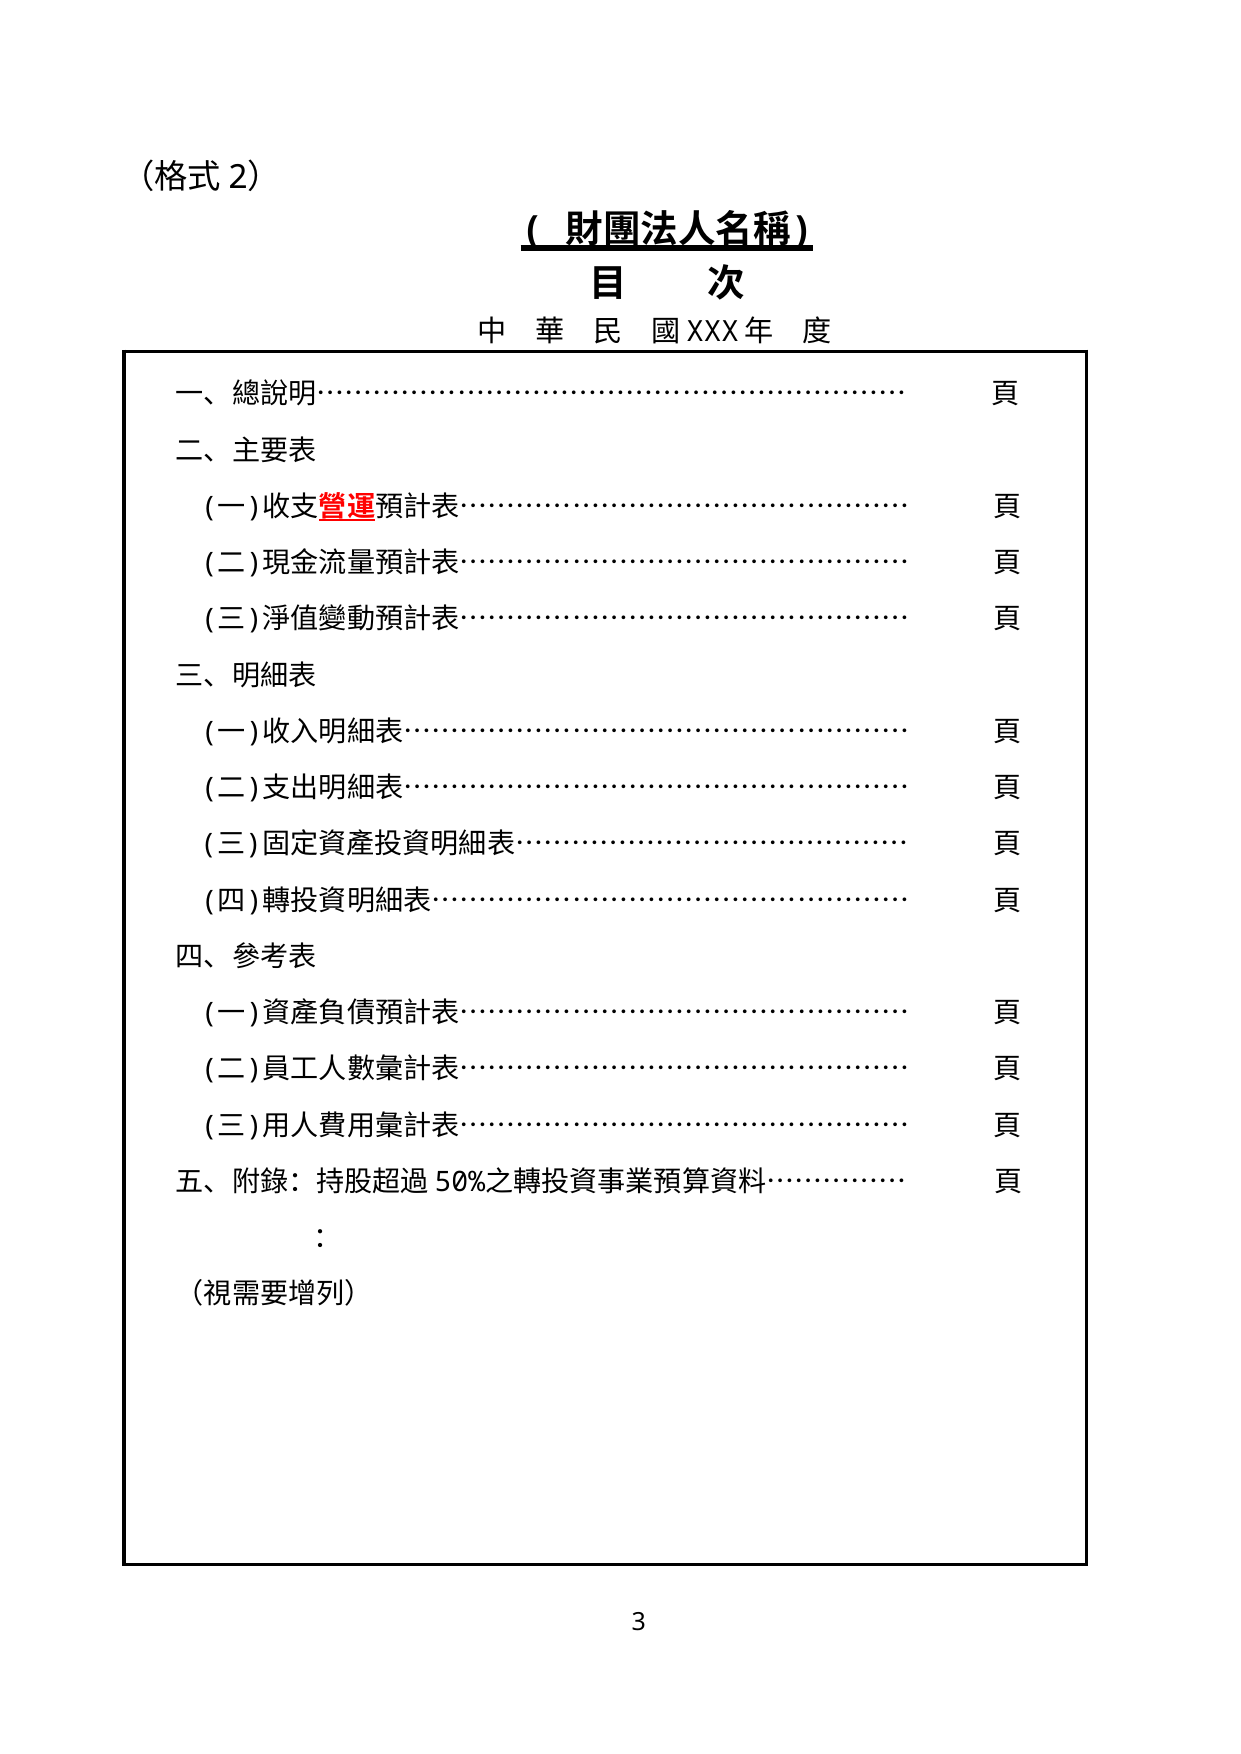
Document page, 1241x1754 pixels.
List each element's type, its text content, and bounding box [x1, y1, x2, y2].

text 目 次 [171, 253, 1162, 307]
table_header 一、總說明……………………………………………………… 頁 二、主要表 (一)收支營運預計表………………………………………… 頁 (二)現金流量預計表………………………………………… 頁 (三)淨值變動預計表………………………………………… 頁 三、明細表 (一)收入明細表……………………………………………… 頁 (二)支出明細表……………………………………………… 頁 (三)固定資產投資明細表…………………………………… 頁 (四)轉投資明細表…………………………………………… 頁 四、參考表 (一)資產負債預計表………………………………………… 頁 (二)員工人數彙計表………………………………………… 頁 (三)用人費用彙計表………………………………………… 頁 五、附錄：持股超過50%之轉投資事業預算資料…………… 頁 ： （視需要增列） [126, 353, 1085, 1563]
text 中 華 民 國XXX年 度 [146, 307, 1162, 349]
text ( 財團法人名稱) [171, 198, 1162, 253]
text （格式2） [121, 150, 1162, 198]
